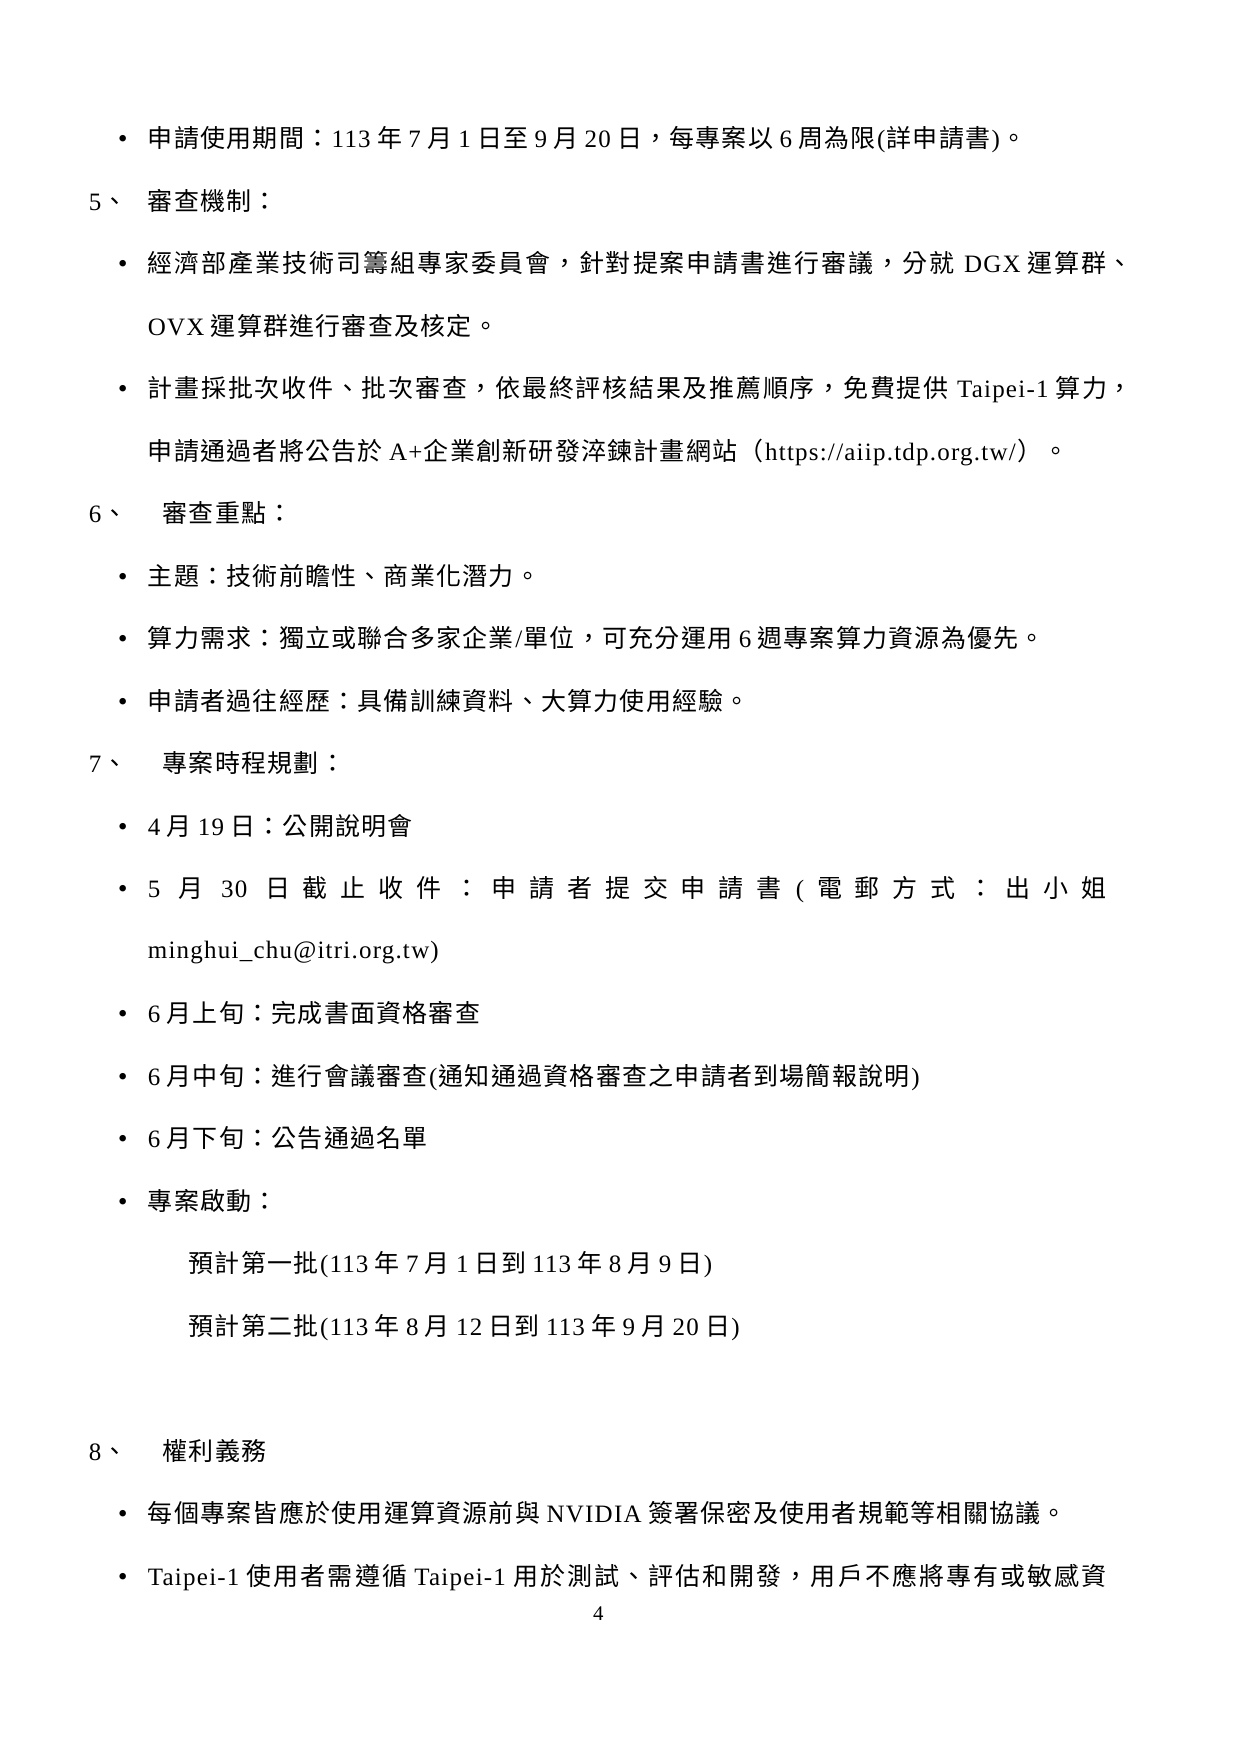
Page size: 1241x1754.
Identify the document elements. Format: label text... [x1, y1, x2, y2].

list 6月下旬：公告通過名單 [118, 1095, 1107, 1157]
list 申請者過往經歷：具備訓練資料、大算力使用經驗。 [118, 657, 1107, 720]
list Taipei-1使用者需遵循Taipei-1用於測試、評估和開發，用戶不應將專有或敏感資 [118, 1532, 1107, 1595]
list 專案時程規劃： [89, 720, 1107, 782]
list 每個專案皆應於使用運算資源前與NVIDIA簽署保密及使用者規範等相關協議。 [118, 1470, 1107, 1532]
list 算力需求：獨立或聯合多家企業/單位，可充分運用6週專案算力資源為優先。 [118, 595, 1107, 657]
list 經濟部產業技術司籌組專家委員會，針對提案申請書進行審議，分就DGX運算群、OVX運算群進行審查及核定。 [118, 220, 1107, 345]
list 計畫採批次收件、批次審查，依最終評核結果及推薦順序，免費提供Taipei-1算力，申請通過者將公告於A+企業創新研發淬鍊計畫網站（https://aiip.tdp.org.tw/）。 [118, 345, 1107, 470]
list 審查重點： [89, 470, 1107, 532]
text 預計第二批(113年8月12日到113年9月20日) [188, 1282, 1107, 1345]
list 6月上旬：完成書面資格審查 [118, 970, 1107, 1032]
list 4月19日：公開說明會 [118, 782, 1107, 845]
list 權利義務 [89, 1407, 1107, 1470]
list 5月30日截止收件：申請者提交申請書(電郵方式：出小姐minghui_chu@itri.org.tw) [118, 845, 1107, 970]
list 申請使用期間：113年7月1日至9月20日，每專案以6周為限(詳申請書)。 [118, 95, 1107, 157]
text 預計第一批(113年7月1日到113年8月9日) [188, 1220, 1107, 1282]
list 審查機制： [89, 157, 1107, 220]
list 主題：技術前瞻性、商業化潛力。 [118, 532, 1107, 595]
list 6月中旬：進行會議審查(通知通過資格審查之申請者到場簡報說明) [118, 1032, 1107, 1095]
list 專案啟動： [118, 1157, 1107, 1220]
